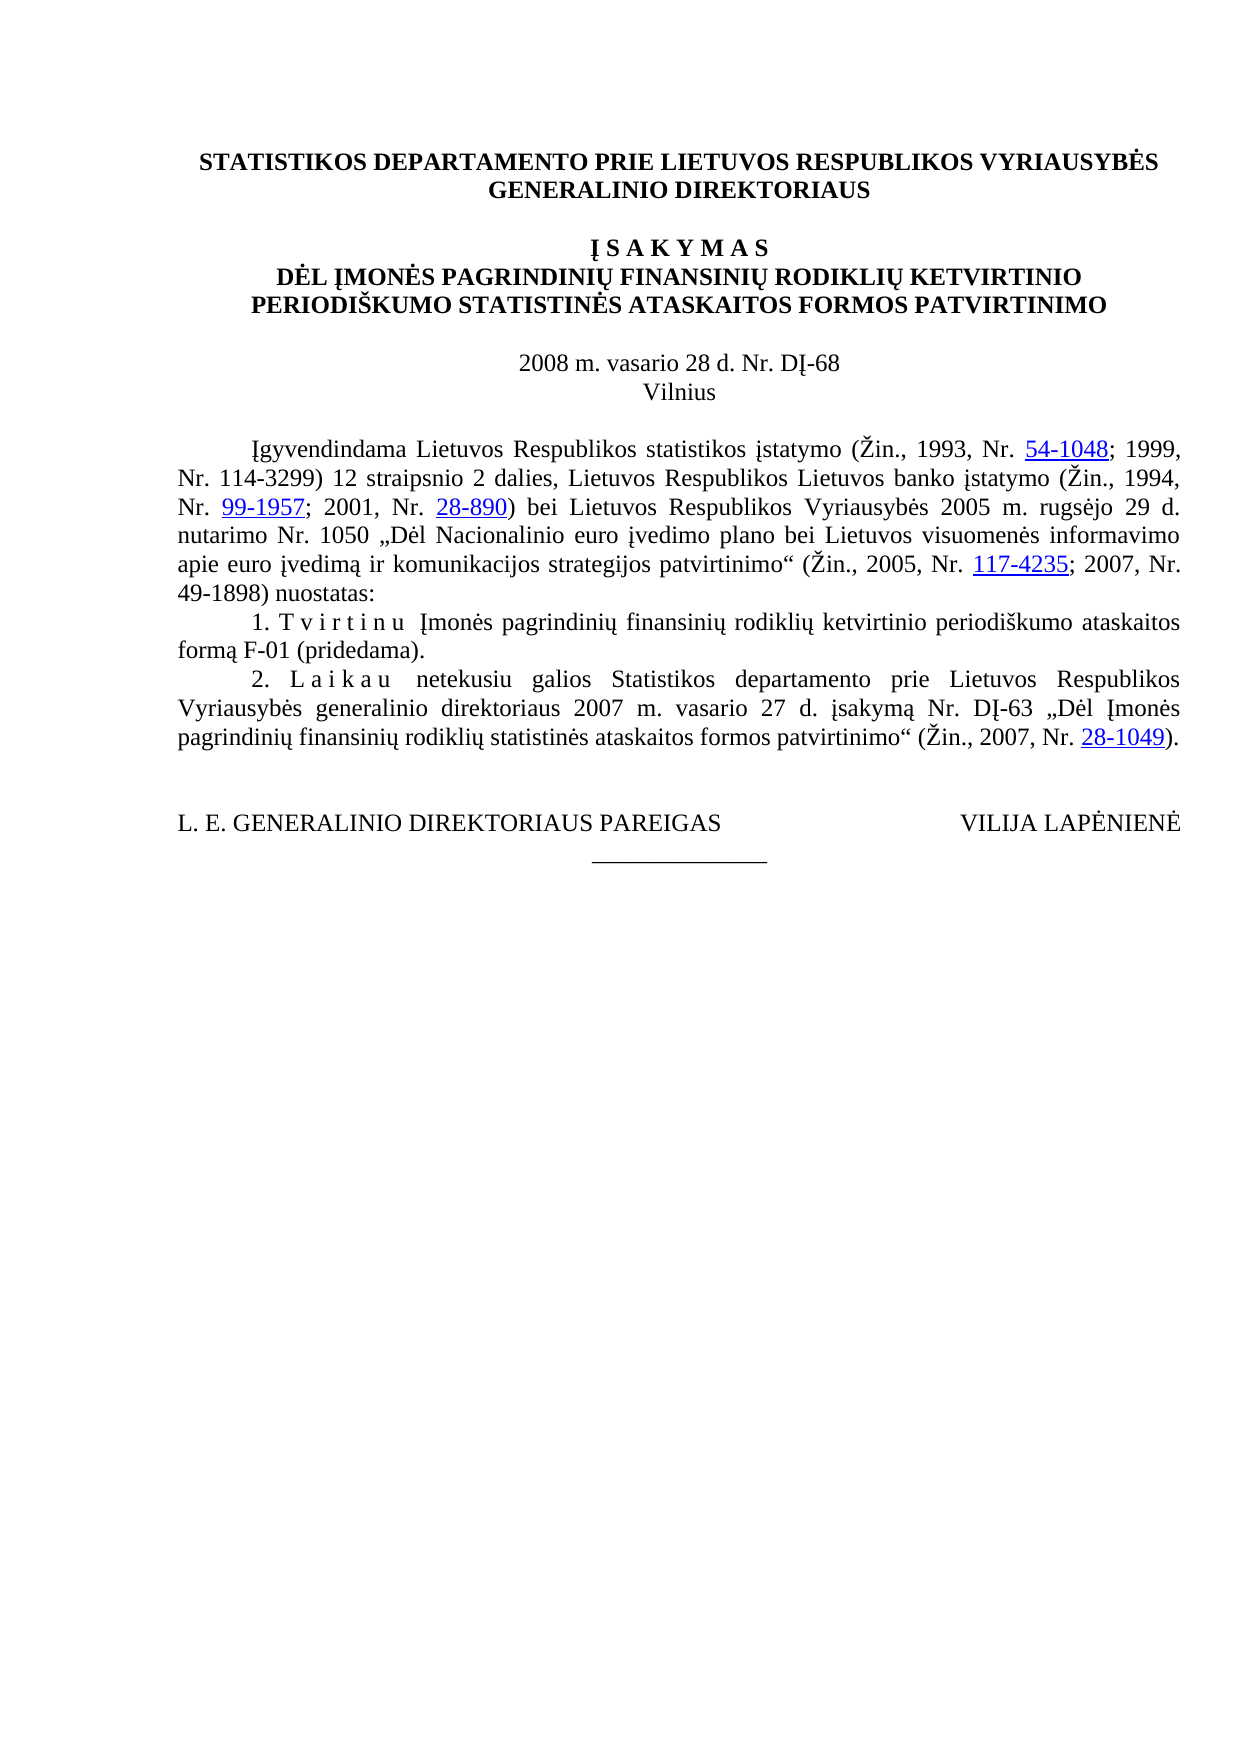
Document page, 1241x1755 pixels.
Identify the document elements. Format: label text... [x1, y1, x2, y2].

text 2. Laikau netekusiu galios Statistikos departamento prie Lietuvos Respublikos Vyriausybės generalinio direktoriaus 2007 m. vasario 27 d. įsakymą Nr. DĮ-63 „Dėl Įmonės pagrindinių finansinių rodiklių statistinės ataskaitos formos patvirtinimo“ (Žin., 2007, Nr. 28-1049). [177, 664, 1181, 751]
text Į S A K Y M A S [177, 233, 1181, 262]
text Įgyvendindama Lietuvos Respublikos statistikos įstatymo (Žin., 1993, Nr. 54-1048; 1999, Nr. 114-3299) 12 straipsnio 2 dalies, Lietuvos Respublikos Lietuvos banko įstatymo (Žin., 1994, Nr. 99-1957; 2001, Nr. 28-890) bei Lietuvos Respublikos Vyriausybės 2005 m. rugsėjo 29 d. nutarimo Nr. 1050 „Dėl Nacionalinio euro įvedimo plano bei Lietuvos visuomenės informavimo apie euro įvedimą ir komunikacijos strategijos patvirtinimo“ (Žin., 2005, Nr. 117-4235; 2007, Nr. 49-1898) nuostatas: [177, 434, 1181, 607]
text 2008 m. vasario 28 d. Nr. DĮ-68 [177, 348, 1181, 377]
text 1. Tvirtinu Įmonės pagrindinių finansinių rodiklių ketvirtinio periodiškumo ataskaitos formą F-01 (pridedama). [177, 607, 1181, 664]
text ______________ [177, 837, 1181, 866]
text DĖL ĮMONĖS PAGRINDINIŲ FINANSINIŲ RODIKLIŲ KETVIRTINIO PERIODIŠKUMO STATISTINĖS ATASKAITOS FORMOS PATVIRTINIMO [177, 262, 1181, 319]
text STATISTIKOS DEPARTAMENTO PRIE LIETUVOS RESPUBLIKOS VYRIAUSYBĖS GENERALINIO DIREKTORIAUS [177, 147, 1181, 204]
text Vilnius [177, 377, 1181, 406]
text L. E. GENERALINIO DIREKTORIAUS PAREIGAS VILIJA LAPĖNIENĖ [177, 808, 1181, 837]
